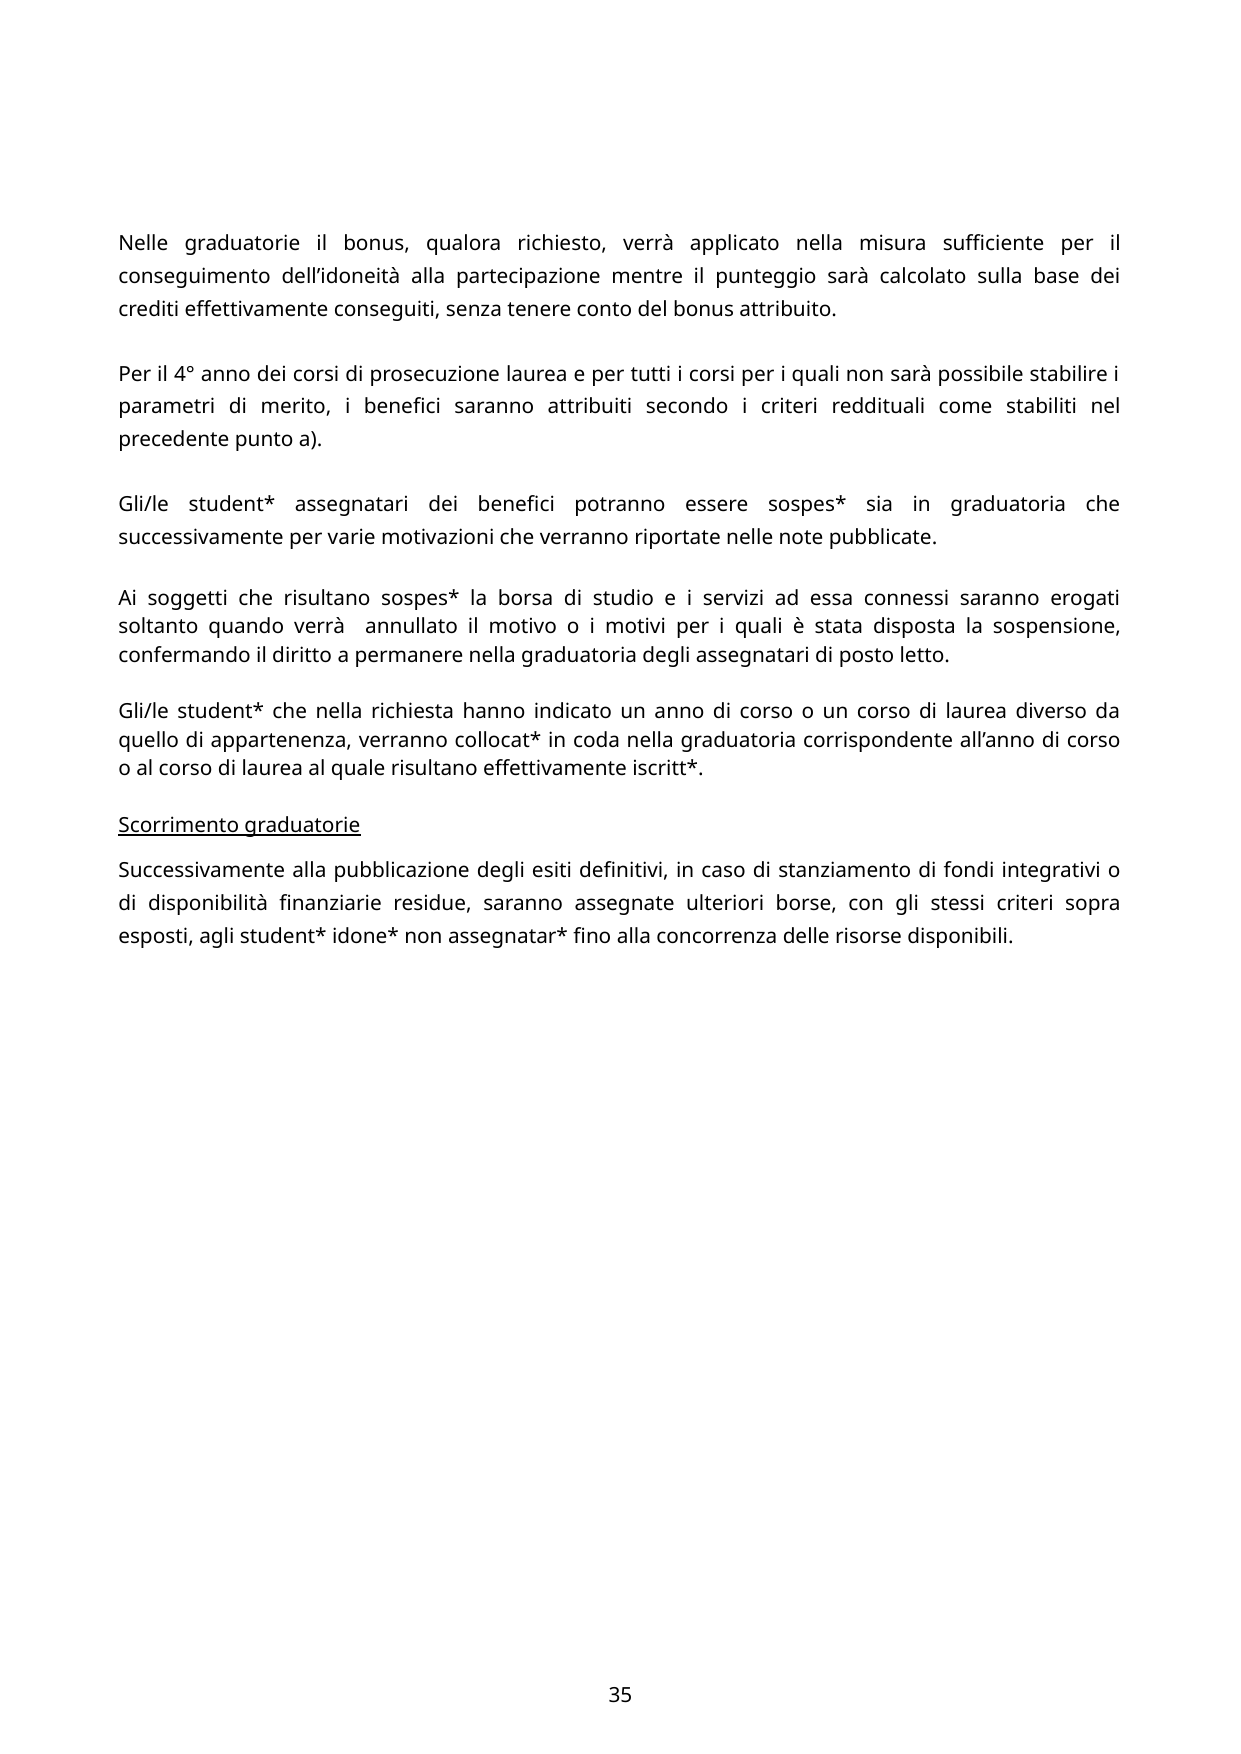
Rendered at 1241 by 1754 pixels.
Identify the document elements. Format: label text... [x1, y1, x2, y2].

text Scorrimento graduatorie [118, 810, 1122, 839]
text Nelle graduatorie il bonus, qualora richiesto, verrà applicato nella misura sufficiente per il conseguimento dell’idoneità alla partecipazione mentre il punteggio sarà calcolato sulla base dei crediti effettivamente conseguiti, senza tenere conto del bonus attribuito. [118, 228, 1122, 322]
text Per il 4° anno dei corsi di prosecuzione laurea e per tutti i corsi per i quali non sarà possibile stabilire i parametri di merito, i benefici saranno attribuiti secondo i criteri reddituali come stabiliti nel precedente punto a). [118, 359, 1122, 452]
text Gli/le student* assegnatari dei benefici potranno essere sospes* sia in graduatoria che successivamente per varie motivazioni che verranno riportate nelle note pubblicate. [118, 489, 1122, 550]
text Ai soggetti che risultano sospes* la borsa di studio e i servizi ad essa connessi saranno erogati soltanto quando verrà annullato il motivo o i motivi per i quali è stata disposta la sospensione, confermando il diritto a permanere nella graduatoria degli assegnatari di posto letto. [118, 583, 1122, 668]
text Gli/le student* che nella richiesta hanno indicato un anno di corso o un corso di laurea diverso da quello di appartenenza, verranno collocat* in coda nella graduatoria corrispondente all’anno di corso o al corso di laurea al quale risultano effettivamente iscritt*. [118, 697, 1122, 782]
text Successivamente alla pubblicazione degli esiti definitivi, in caso di stanziamento di fondi integrativi o di disponibilità finanziarie residue, saranno assegnate ulteriori borse, con gli stessi criteri sopra esposti, agli student* idone* non assegnatar* fino alla concorrenza delle risorse disponibili. [118, 856, 1122, 949]
